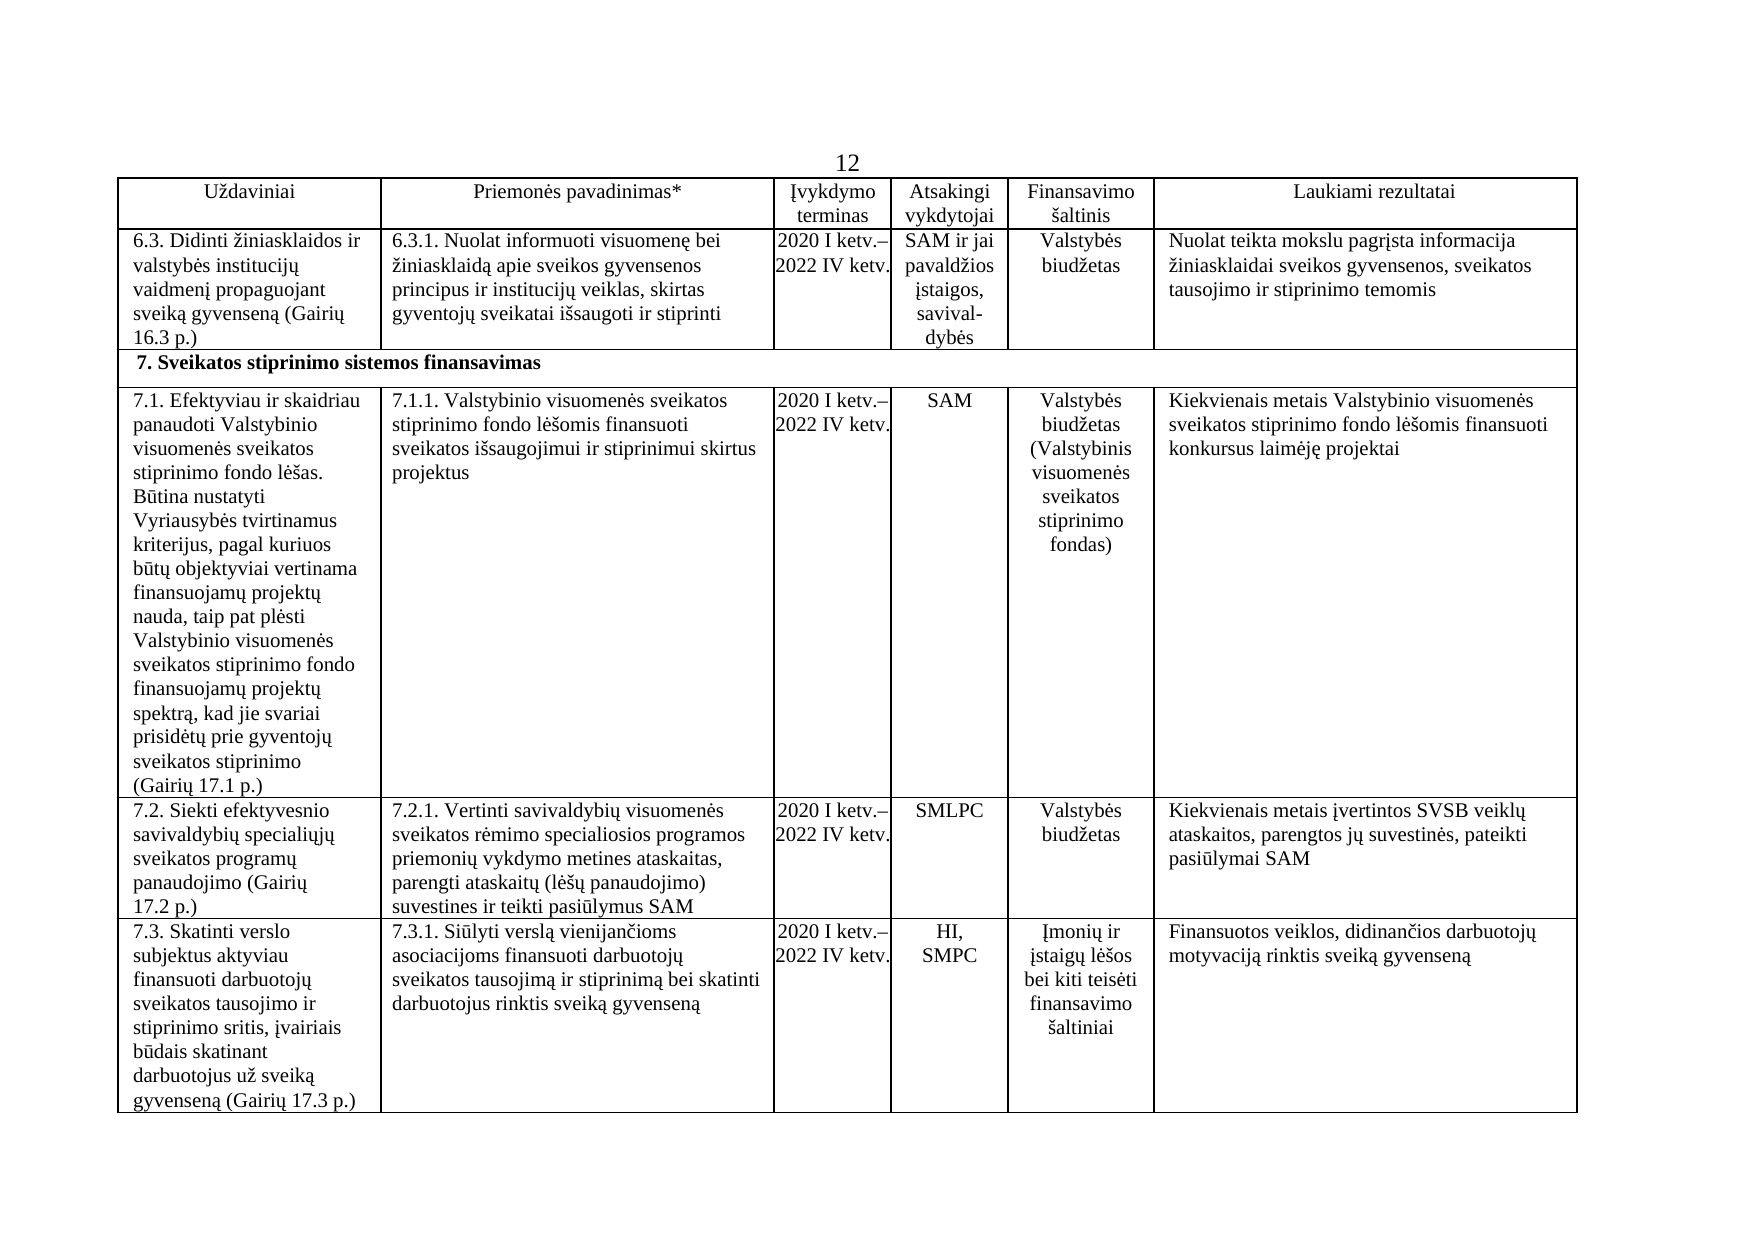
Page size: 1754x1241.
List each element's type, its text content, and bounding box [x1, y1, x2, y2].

table_header Atsakingi vykdytojai [892, 179, 1007, 227]
table_cell 7. Sveikatos stiprinimo sistemos finansavimas [119, 350, 1576, 387]
table_cell SAM [892, 388, 1007, 797]
table_cell 2020 I ketv.–2022 IV ketv. [775, 388, 890, 797]
table_cell SAM ir jai pavaldžios įstaigos, savival- dybės [892, 230, 1007, 349]
table_cell 7.1. Efektyviau ir skaidriau panaudoti Valstybinio visuomenės sveikatos stiprinimo fondo lėšas. Būtina nustatyti Vyriausybės tvirtinamus kriterijus, pagal kuriuos būtų objektyviai vertinama finansuojamų projektų nauda, taip pat plėsti Valstybinio visuomenės sveikatos stiprinimo fondo finansuojamų projektų spektrą, kad jie svariai prisidėtų prie gyventojų sveikatos stiprinimo (Gairių 17.1 p.) [119, 388, 380, 797]
table_cell 6.3. Didinti žiniasklaidos ir valstybės institucijų vaidmenį propaguojant sveiką gyvenseną (Gairių 16.3 p.) [119, 230, 380, 349]
table_cell Kiekvienais metais įvertintos SVSB veiklų ataskaitos, parengtos jų suvestinės, pateikti pasiūlymai SAM [1155, 798, 1576, 918]
table_cell Kiekvienais metais Valstybinio visuomenės sveikatos stiprinimo fondo lėšomis finansuoti konkursus laimėję projektai [1155, 388, 1576, 797]
table_cell 2020 I ketv.–2022 IV ketv. [775, 919, 890, 1112]
table_cell 7.2.1. Vertinti savivaldybių visuomenės sveikatos rėmimo specialiosios programos priemonių vykdymo metines ataskaitas, parengti ataskaitų (lėšų panaudojimo) suvestines ir teikti pasiūlymus SAM [382, 798, 773, 918]
table_cell Finansuotos veiklos, didinančios darbuotojų motyvaciją rinktis sveiką gyvenseną [1155, 919, 1576, 1112]
table_cell Valstybės biudžetas [1009, 230, 1153, 349]
table_cell Valstybės biudžetas (Valstybinis visuomenės sveikatos stiprinimo fondas) [1009, 388, 1153, 797]
table_header Uždaviniai [119, 179, 380, 227]
table_cell SMLPC [892, 798, 1007, 918]
table_cell 7.2. Siekti efektyvesnio savivaldybių specialiųjų sveikatos programų panaudojimo (Gairių 17.2 p.) [119, 798, 380, 918]
table_header Laukiami rezultatai [1155, 179, 1576, 227]
table_cell Valstybės biudžetas [1009, 798, 1153, 918]
table_cell 7.1.1. Valstybinio visuomenės sveikatos stiprinimo fondo lėšomis finansuoti sveikatos išsaugojimui ir stiprinimui skirtus projektus [382, 388, 773, 797]
table_header Finansavimo šaltinis [1009, 179, 1153, 227]
table_cell HI, SMPC [892, 919, 1007, 1112]
table_cell 2020 I ketv.–2022 IV ketv. [775, 798, 890, 918]
table_cell 2020 I ketv.–2022 IV ketv. [775, 230, 890, 349]
table_cell 7.3.1. Siūlyti verslą vienijančioms asociacijoms finansuoti darbuotojų sveikatos tausojimą ir stiprinimą bei skatinti darbuotojus rinktis sveiką gyvenseną [382, 919, 773, 1112]
table_cell Įmonių ir įstaigų lėšos bei kiti teisėti finansavimo šaltiniai [1009, 919, 1153, 1112]
table_cell 7.3. Skatinti verslo subjektus aktyviau finansuoti darbuotojų sveikatos tausojimo ir stiprinimo sritis, įvairiais būdais skatinant darbuotojus už sveiką gyvenseną (Gairių 17.3 p.) [119, 919, 380, 1112]
table_cell 6.3.1. Nuolat informuoti visuomenę bei žiniasklaidą apie sveikos gyvensenos principus ir institucijų veiklas, skirtas gyventojų sveikatai išsaugoti ir stiprinti [382, 230, 773, 349]
table_header Priemonės pavadinimas* [382, 179, 773, 227]
table_cell Nuolat teikta mokslu pagrįsta informacija žiniasklaidai sveikos gyvensenos, sveikatos tausojimo ir stiprinimo temomis [1155, 230, 1576, 349]
table_header Įvykdymo terminas [775, 179, 890, 227]
